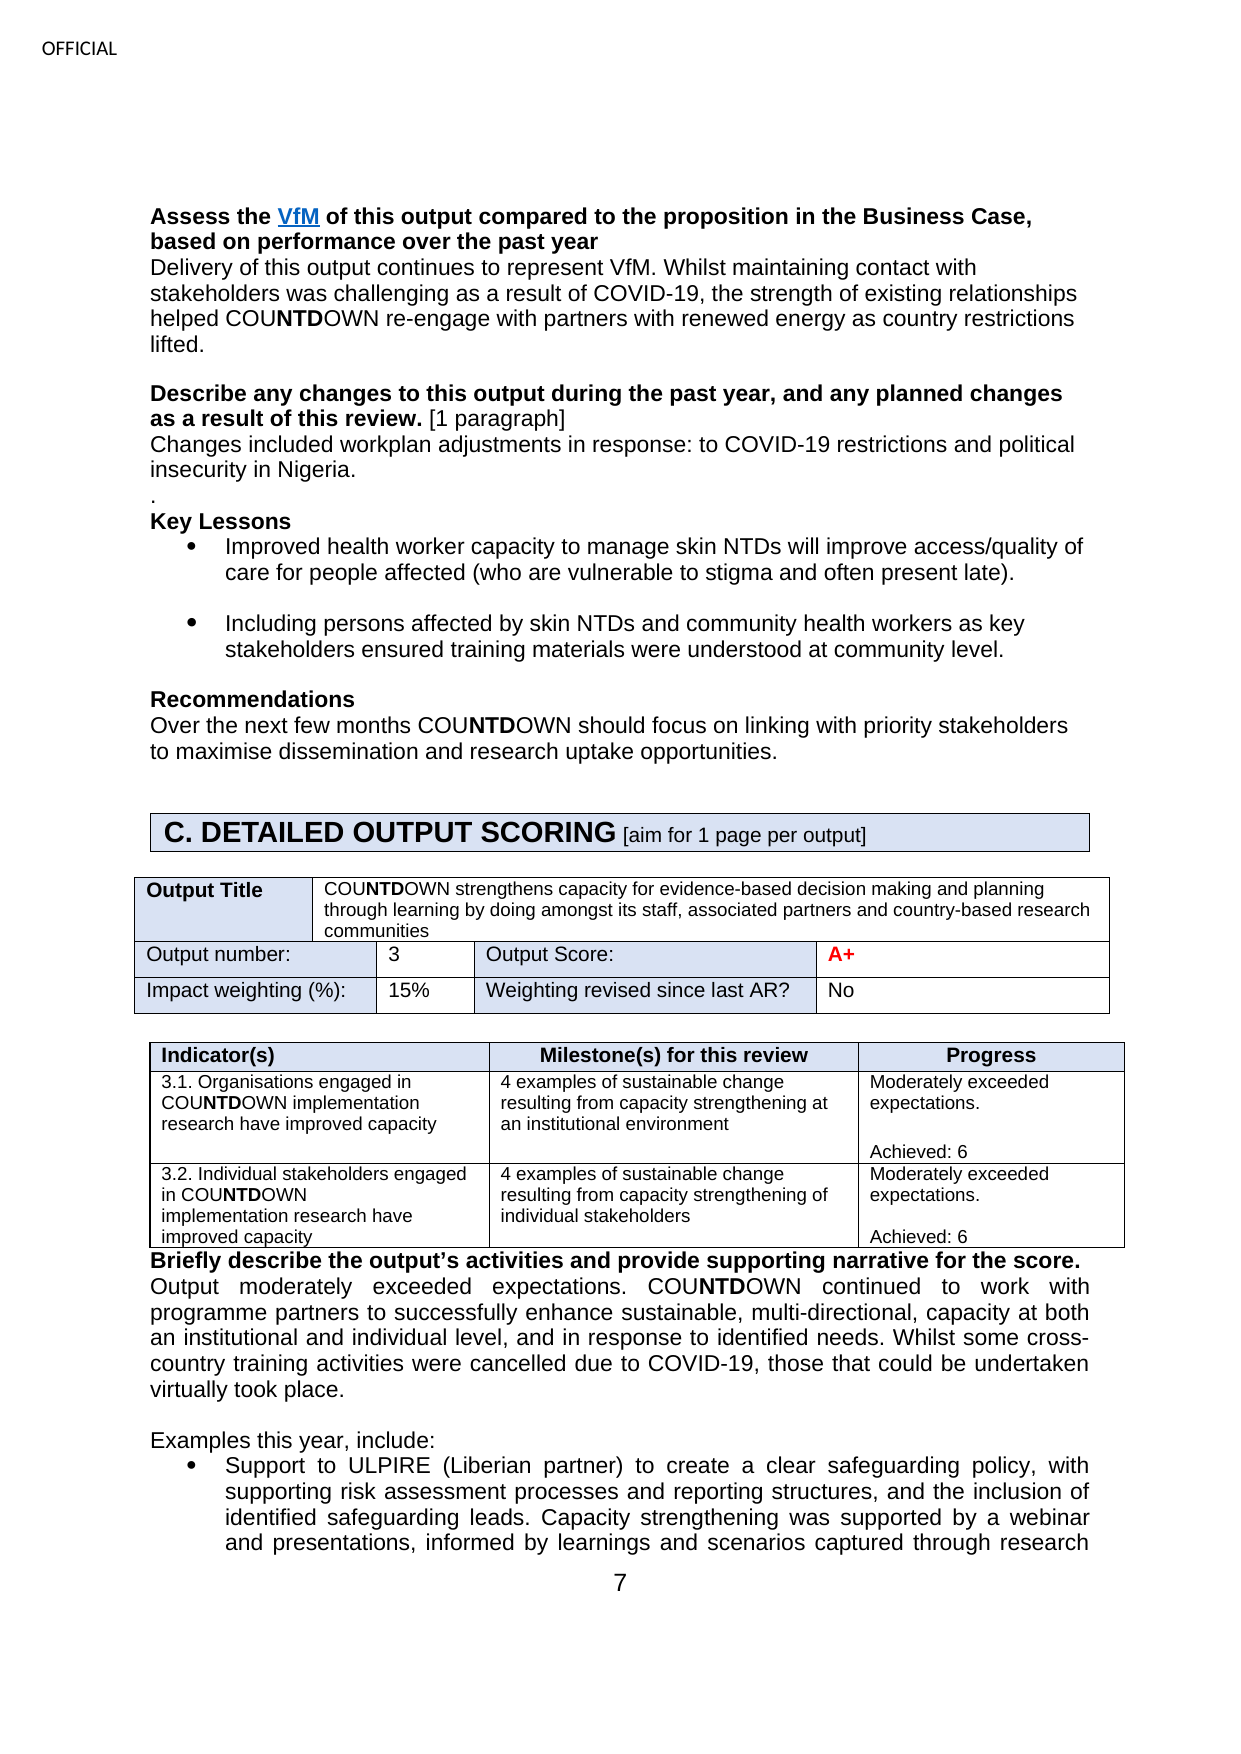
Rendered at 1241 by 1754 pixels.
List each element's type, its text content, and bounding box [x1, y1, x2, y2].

table_cell Output Score: [475, 942, 816, 977]
text . [150, 483, 1090, 508]
table_header Progress [859, 1043, 1124, 1071]
table_cell Impact weighting (%): [135, 978, 376, 1013]
table_cell A+ [817, 942, 1109, 977]
text Describe any changes to this output during the past year, and any planned changes as a result of this review. [1 paragraph] [150, 380, 1090, 432]
table_cell No [817, 978, 1109, 1013]
table_header Indicator(s) [151, 1043, 489, 1071]
table_cell Weighting revised since last AR? [475, 978, 816, 1013]
subtitle C. DETAILED OUTPUT SCORING [aim for 1 page per output] [151, 814, 1089, 851]
table_cell Moderately exceeded expectations. Achieved: 6 [859, 1072, 1124, 1162]
table_cell 3.1. Organisations engaged in COUNTDOWN implementation research have improved capacity [151, 1072, 489, 1162]
text Examples this year, include: [150, 1428, 1090, 1453]
text Briefly describe the output’s activities and provide supporting narrative for the score. [150, 1248, 1090, 1274]
table_cell 4 examples of sustainable change resulting from capacity strengthening of individual stakeholders [490, 1164, 858, 1247]
table_header Output Title [135, 878, 312, 941]
text Output moderately exceeded expectations. COUNTDOWN continued to work with programme partners to successfully enhance sustainable, multi-directional, capacity at both an institutional and individual level, and in response to identified needs. Whilst some cross-country training activities were cancelled due to COVID-19, those that could be undertaken virtually took place. [150, 1274, 1090, 1402]
text Recommendations [150, 687, 1090, 713]
table_cell Output number: [135, 942, 376, 977]
table_cell Moderately exceeded expectations. Achieved: 6 [859, 1164, 1124, 1247]
text Changes included workplan adjustments in response: to COVID-19 restrictions and political insecurity in Nigeria. [150, 432, 1090, 483]
table_header COUNTDOWN strengthens capacity for evidence-based decision making and planning through learning by doing amongst its staff, associated partners and country-based research communities [313, 878, 1109, 941]
list Support to ULPIRE (Liberian partner) to create a clear safeguarding policy, with supporting risk assessment processes and reporting structures, and the inclusion of identified safeguarding leads. Capacity strengthening was supported by a webinar and presentations, informed by learnings and scenarios captured through research [187, 1453, 1090, 1556]
table_cell 4 examples of sustainable change resulting from capacity strengthening at an institutional environment [490, 1072, 858, 1162]
table_cell 3 [377, 942, 474, 977]
table_cell 15% [377, 978, 474, 1013]
list Improved health worker capacity to manage skin NTDs will improve access/quality of care for people affected (who are vulnerable to stigma and often present late). [187, 534, 1090, 585]
table_header Milestone(s) for this review [490, 1043, 858, 1071]
text Over the next few months COUNTDOWN should focus on linking with priority stakeholders to maximise dissemination and research uptake opportunities. [150, 713, 1090, 764]
text Assess the VfM of this output compared to the proposition in the Business Case, based on performance over the past year [150, 203, 1090, 254]
table_cell 3.2. Individual stakeholders engaged in COUNTDOWN implementation research have improved capacity [151, 1164, 489, 1247]
text Key Lessons [150, 508, 1090, 534]
text Delivery of this output continues to represent VfM. Whilst maintaining contact with stakeholders was challenging as a result of COVID-19, the strength of existing relationships helped COUNTDOWN re-engage with partners with renewed energy as country restrictions lifted. [150, 254, 1090, 357]
list Including persons affected by skin NTDs and community health workers as key stakeholders ensured training materials were understood at community level. [187, 610, 1090, 662]
